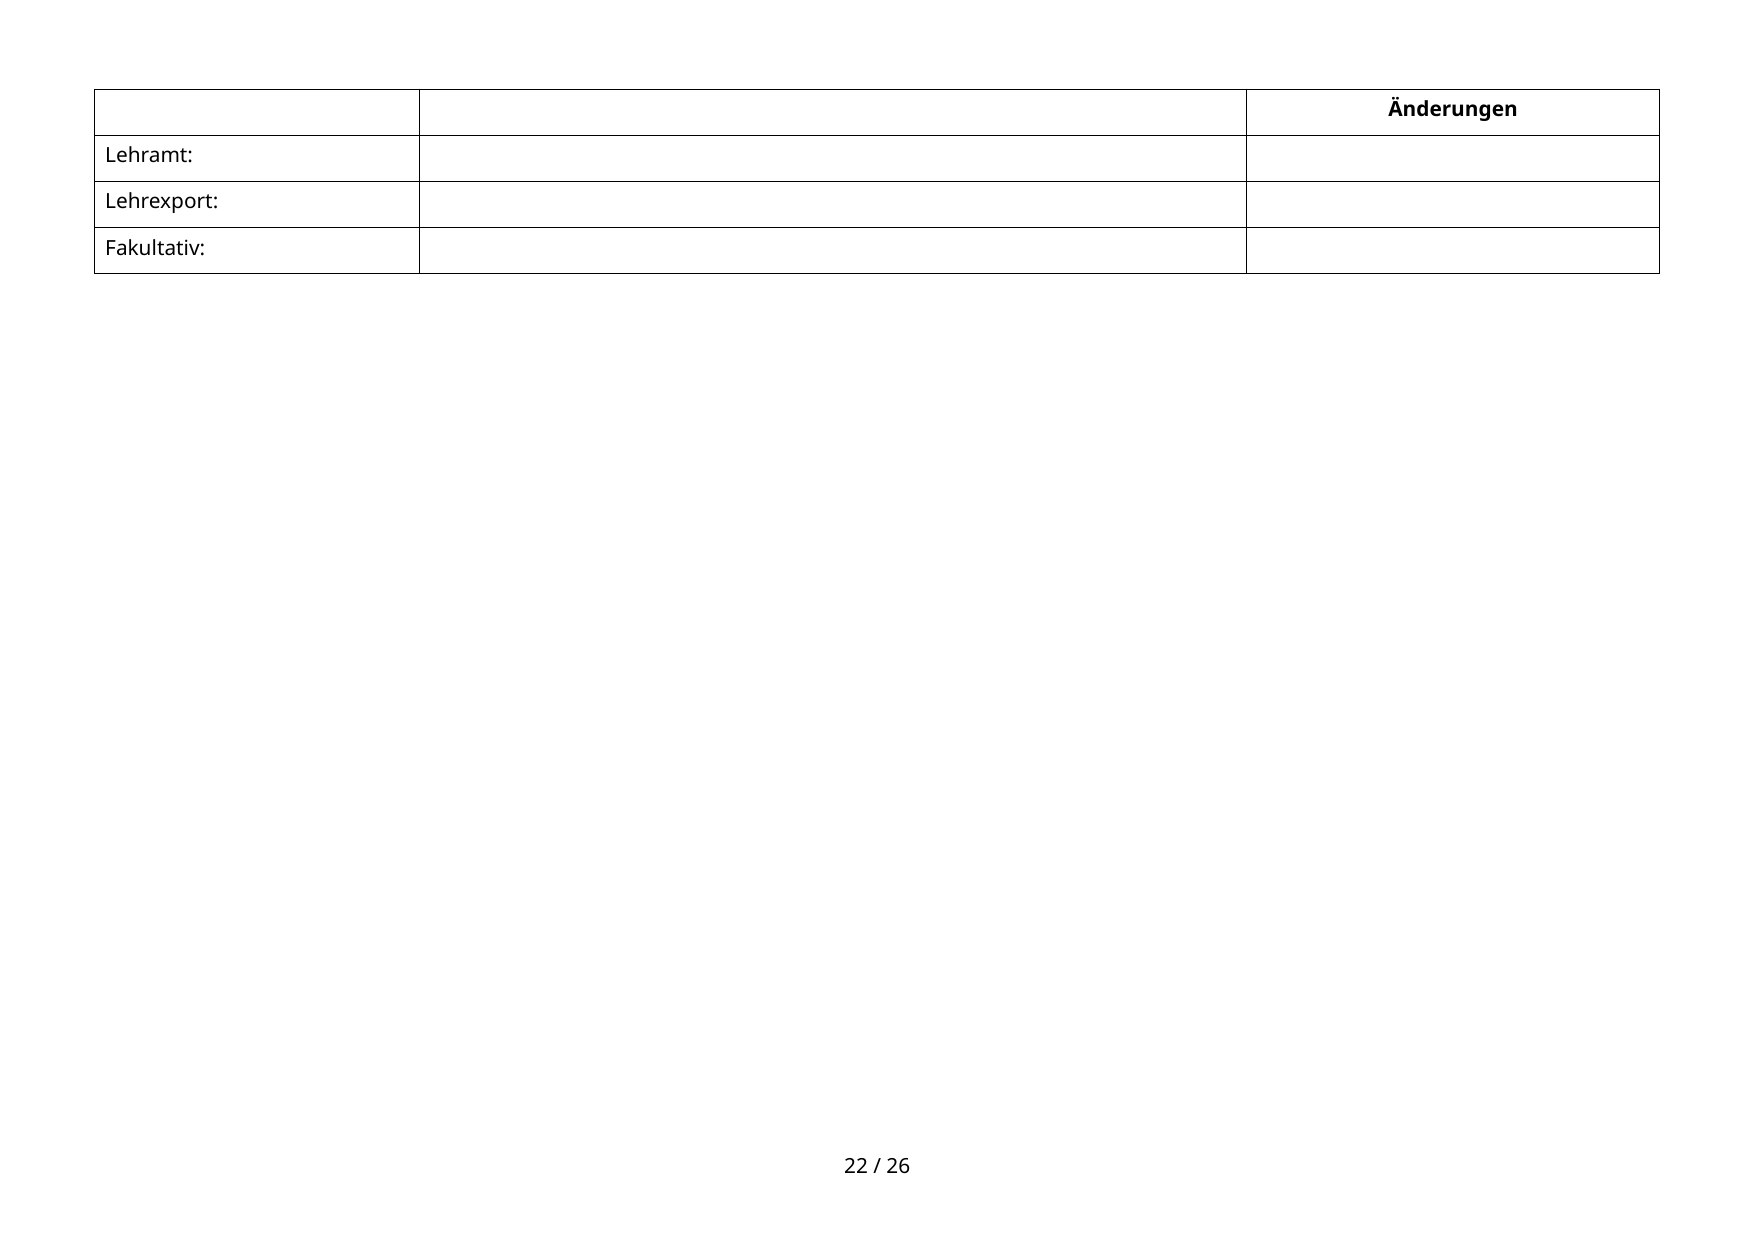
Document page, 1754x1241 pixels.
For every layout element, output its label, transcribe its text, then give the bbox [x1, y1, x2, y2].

table_cell Fakultativ: [95, 228, 419, 273]
table_header Änderungen [1247, 90, 1659, 134]
table_cell Lehrexport: [95, 182, 419, 227]
table_header [95, 90, 419, 134]
table_cell [1247, 136, 1659, 181]
table_cell Lehramt: [95, 136, 419, 181]
table_cell [420, 228, 1246, 273]
table_cell [420, 182, 1246, 227]
table_cell [1247, 228, 1659, 273]
table_header [420, 90, 1246, 134]
table_cell [1247, 182, 1659, 227]
table_cell [420, 136, 1246, 181]
